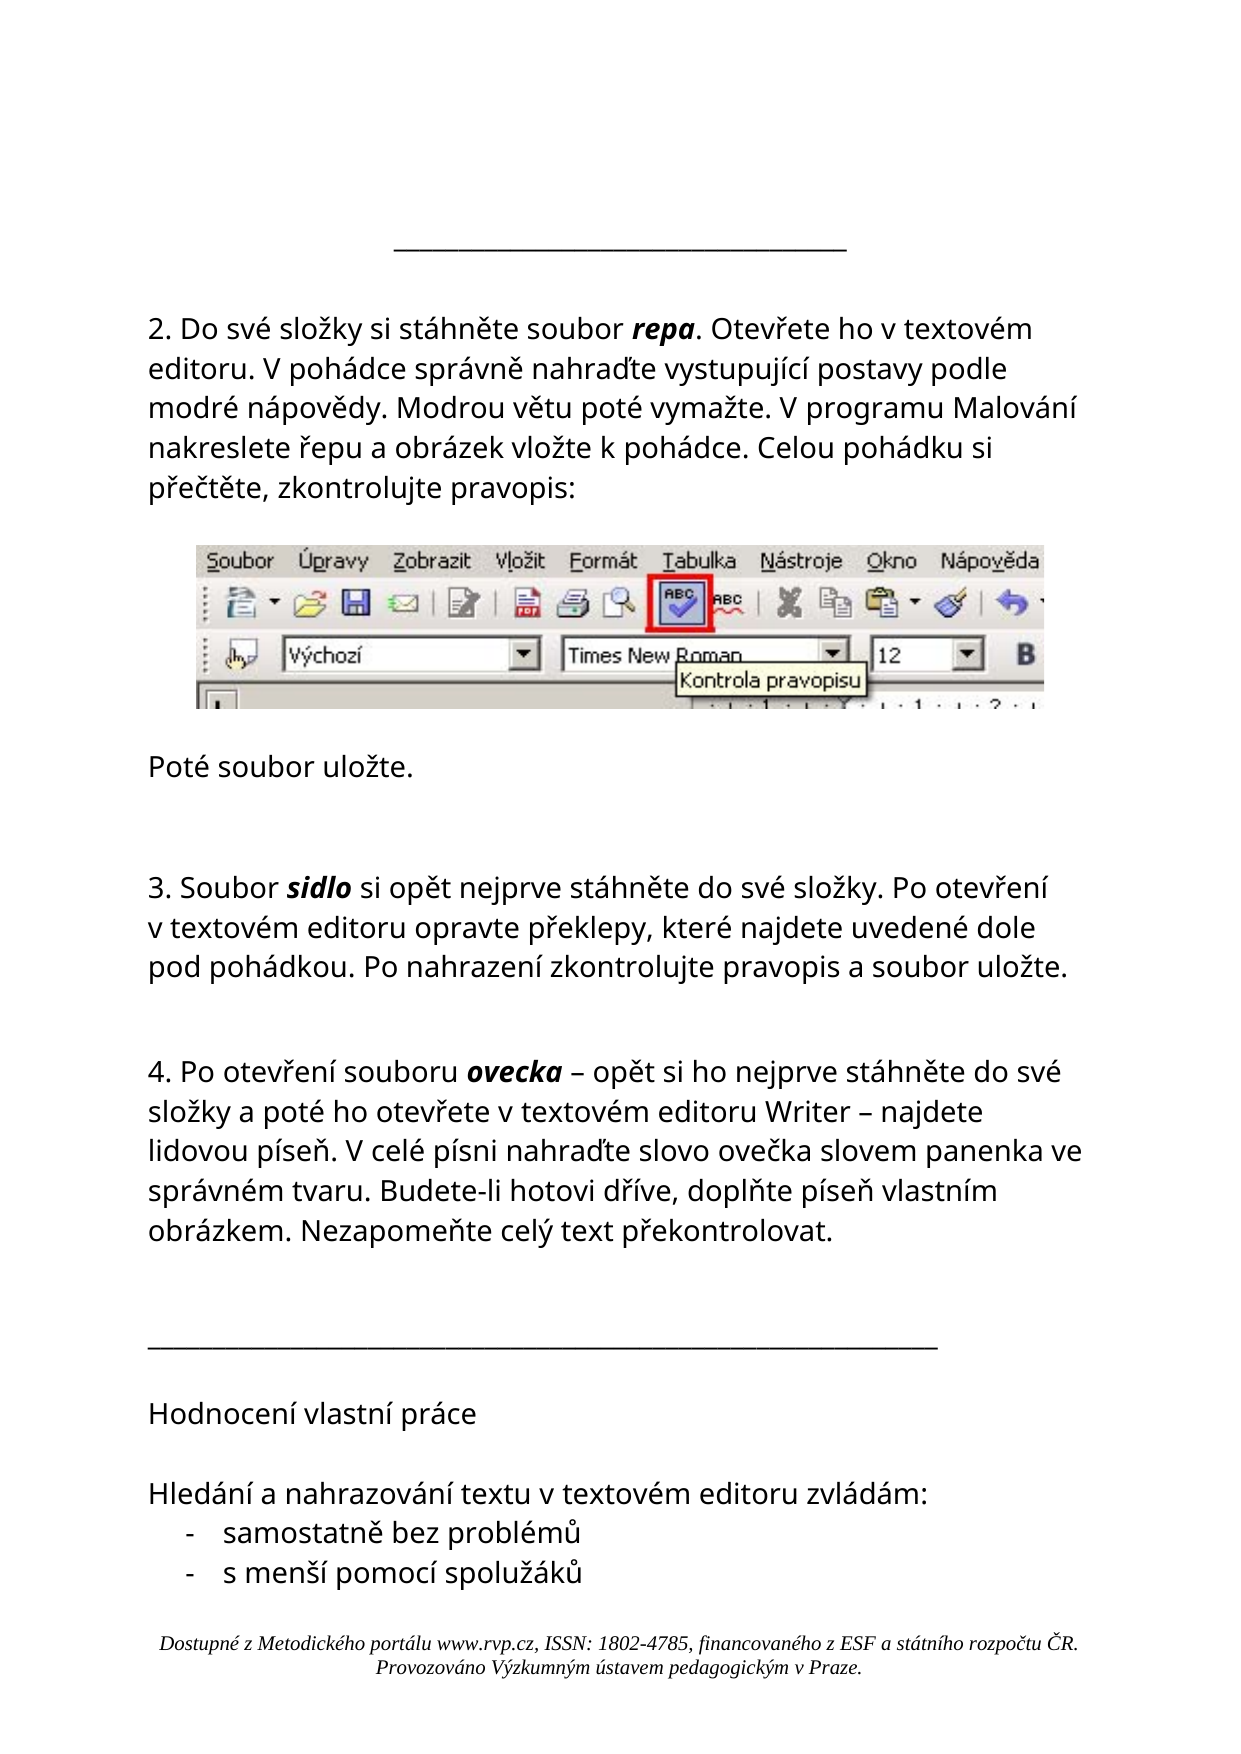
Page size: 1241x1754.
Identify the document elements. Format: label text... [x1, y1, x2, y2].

list s menší pomocí spolužáků [185, 1552, 1092, 1592]
text 3. Soubor sidlo si opět nejprve stáhněte do své složky. Po otevření v textovém editoru opravte překlepy, které najdete uvedené dole pod pohádkou. Po nahrazení zkontrolujte pravopis a soubor uložte. [148, 867, 1092, 986]
text _____________________________________________________________ [148, 1314, 1092, 1354]
text Hledání a nahrazování textu v textovém editoru zvládám: [148, 1473, 1092, 1513]
text 4. Po otevření souboru ovecka – opět si ho nejprve stáhněte do své složky a poté ho otevřete v textovém editoru Writer – najdete lidovou píseň. V celé písni nahraďte slovo ovečka slovem panenka ve správném tvaru. Budete-li hotovi dříve, doplňte píseň vlastním obrázkem. Nezapomeňte celý text překontrolovat. [148, 1051, 1092, 1249]
text Hodnocení vlastní práce [148, 1394, 1092, 1433]
picture [196, 545, 1045, 709]
text Poté soubor uložte. [148, 746, 1092, 786]
text ___________________________________ [148, 216, 1092, 256]
list samostatně bez problémů [185, 1513, 1092, 1552]
text 2. Do své složky si stáhněte soubor repa. Otevřete ho v textovém editoru. V pohádce správně nahraďte vystupující postavy podle modré nápovědy. Modrou větu poté vymažte. V programu Malování nakreslete řepu a obrázek vložte k pohádce. Celou pohádku si přečtěte, zkontrolujte pravopis: [148, 308, 1092, 507]
